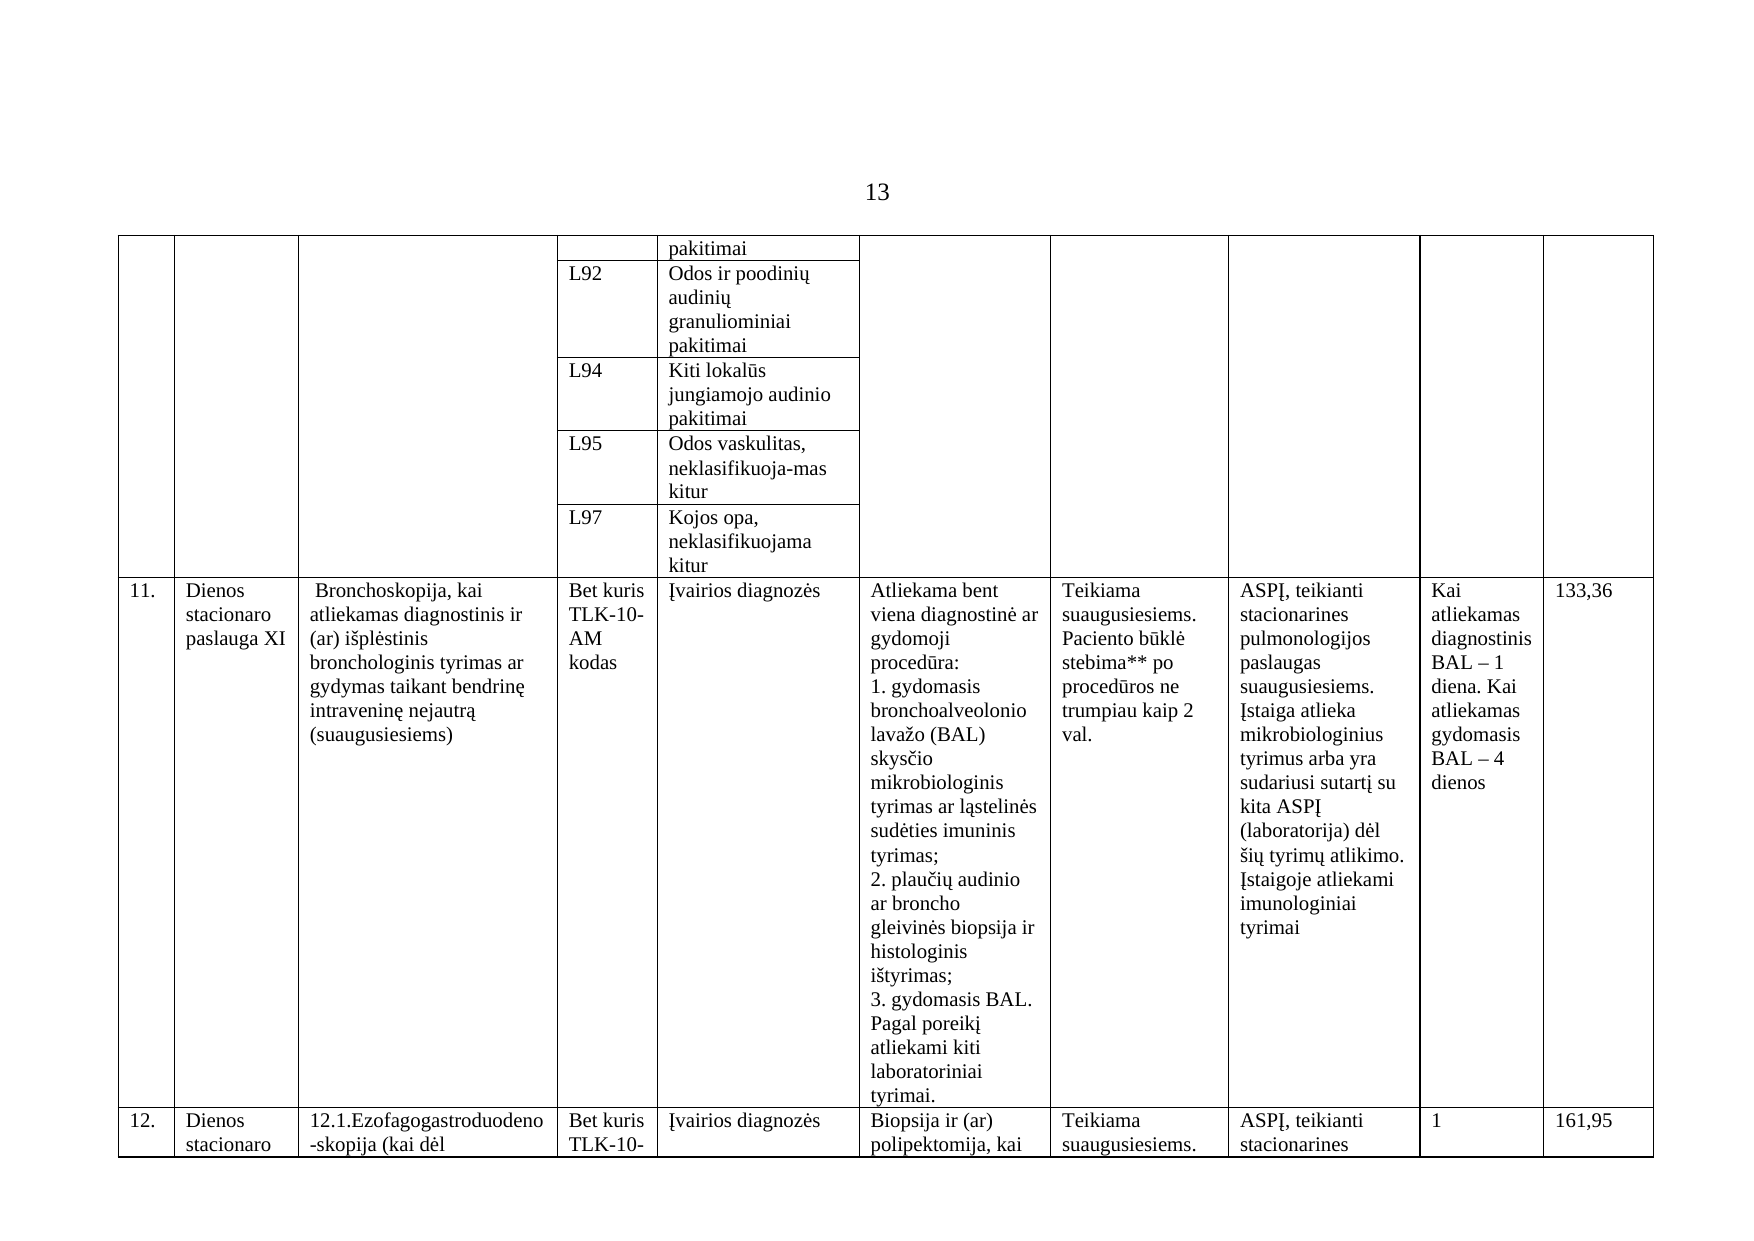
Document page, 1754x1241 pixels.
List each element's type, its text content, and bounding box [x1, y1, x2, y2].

table_cell [175, 236, 298, 577]
table_cell [1229, 236, 1419, 577]
table_cell [558, 236, 657, 260]
table_cell L95 [558, 431, 657, 503]
table_cell Dienos stacionaro [175, 1108, 298, 1156]
table_cell [119, 236, 174, 577]
table_cell Bet kuris TLK-10- [558, 1108, 657, 1156]
table_cell [1421, 236, 1543, 577]
table_cell Teikiama suaugusiesiems. [1051, 1108, 1228, 1156]
table_cell Kojos opa, neklasifikuojama kitur [658, 505, 859, 577]
table_cell pakitimai [658, 236, 859, 260]
table_cell Teikiama suaugusiesiems. Paciento būklė stebima** po procedūros ne trumpiau kaip 2 val. [1051, 578, 1228, 1107]
table_cell 1 [1421, 1108, 1543, 1156]
table_cell L97 [558, 505, 657, 577]
table_cell Bet kuris TLK-10- AM kodas [558, 578, 657, 1107]
table_cell Dienos stacionaro paslauga XI [175, 578, 298, 1107]
table_cell 12.1.Ezofagogastroduodeno-skopija (kai dėl [299, 1108, 557, 1156]
table_cell 161,95 [1544, 1108, 1653, 1156]
table_cell Biopsija ir (ar) polipektomija, kai [860, 1108, 1050, 1156]
table_cell L92 [558, 261, 657, 357]
table_cell Bronchoskopija, kai atliekamas diagnostinis ir (ar) išplėstinis bronchologinis tyrimas ar gydymas taikant bendrinę intraveninę nejautrą (suaugusiesiems) [299, 578, 557, 1107]
table_cell [299, 236, 557, 577]
table_cell 133,36 [1544, 578, 1653, 1107]
table_cell ASPĮ, teikianti stacionarines [1229, 1108, 1419, 1156]
table_cell Odos ir poodinių audinių granuliominiai pakitimai [658, 261, 859, 357]
table_cell [1544, 236, 1653, 577]
table_cell Atliekama bent viena diagnostinė ar gydomoji procedūra: 1. gydomasis bronchoalveolonio lavažo (BAL) skysčio mikrobiologinis tyrimas ar ląstelinės sudėties imuninis tyrimas; 2. plaučių audinio ar broncho gleivinės biopsija ir histologinis ištyrimas; 3. gydomasis BAL. Pagal poreikį atliekami kiti laboratoriniai tyrimai. [860, 578, 1050, 1107]
table_cell L94 [558, 358, 657, 430]
table_cell Odos vaskulitas, neklasifikuoja-mas kitur [658, 431, 859, 503]
table_cell Kiti lokalūs jungiamojo audinio pakitimai [658, 358, 859, 430]
table_cell Įvairios diagnozės [658, 578, 859, 1107]
table_cell 11. [119, 578, 174, 1107]
table_cell [860, 236, 1050, 577]
table_cell Kai atliekamas diagnostinis BAL – 1 diena. Kai atliekamas gydomasis BAL – 4 dienos [1421, 578, 1543, 1107]
table_cell Įvairios diagnozės [658, 1108, 859, 1156]
table_cell 12. [119, 1108, 174, 1156]
table_cell ASPĮ, teikianti stacionarines pulmonologijos paslaugas suaugusiesiems. Įstaiga atlieka mikrobiologinius tyrimus arba yra sudariusi sutartį su kita ASPĮ (laboratorija) dėl šių tyrimų atlikimo. Įstaigoje atliekami imunologiniai tyrimai [1229, 578, 1419, 1107]
table_cell [1051, 236, 1228, 577]
